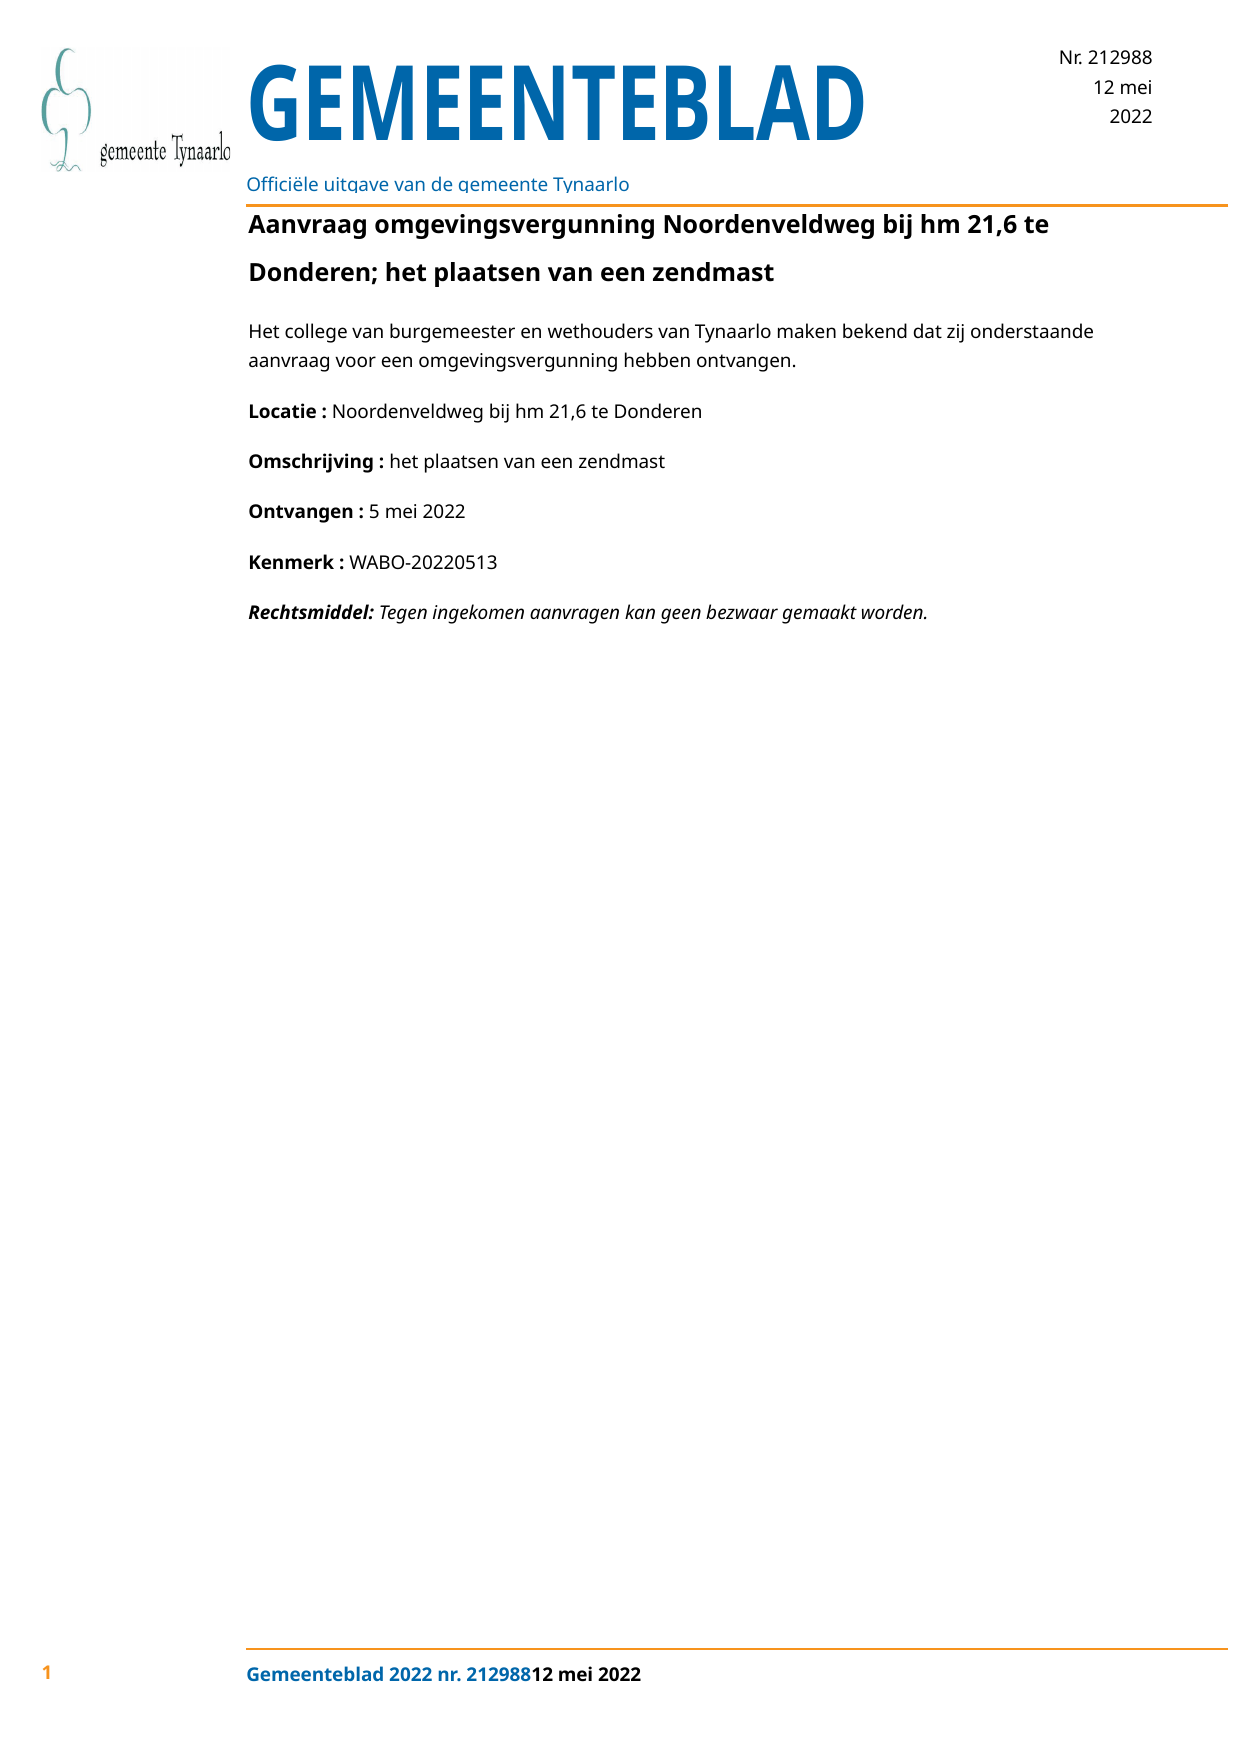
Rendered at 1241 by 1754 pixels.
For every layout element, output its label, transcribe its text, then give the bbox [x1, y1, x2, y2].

text Aanvraag omgevingsvergunning Noordenveldweg bij hm 21,6 te Donderen; het plaatsen van een zendmast [248, 207, 1152, 288]
picture [41, 47, 231, 172]
text Locatie : Noordenveldweg bij hm 21,6 te Donderen [248, 398, 1152, 424]
text Ontvangen : 5 mei 2022 [248, 499, 1152, 524]
text Rechtsmiddel: Tegen ingekomen aanvragen kan geen bezwaar gemaakt worden. [248, 599, 1152, 625]
text Omschrijving : het plaatsen van een zendmast [248, 448, 1152, 474]
text Het college van burgemeester en wethouders van Tynaarlo maken bekend dat zij onderstaande aanvraag voor een omgevingsvergunning hebben ontvangen. [248, 318, 1152, 373]
text Kenmerk : WABO-20220513 [248, 549, 1152, 575]
